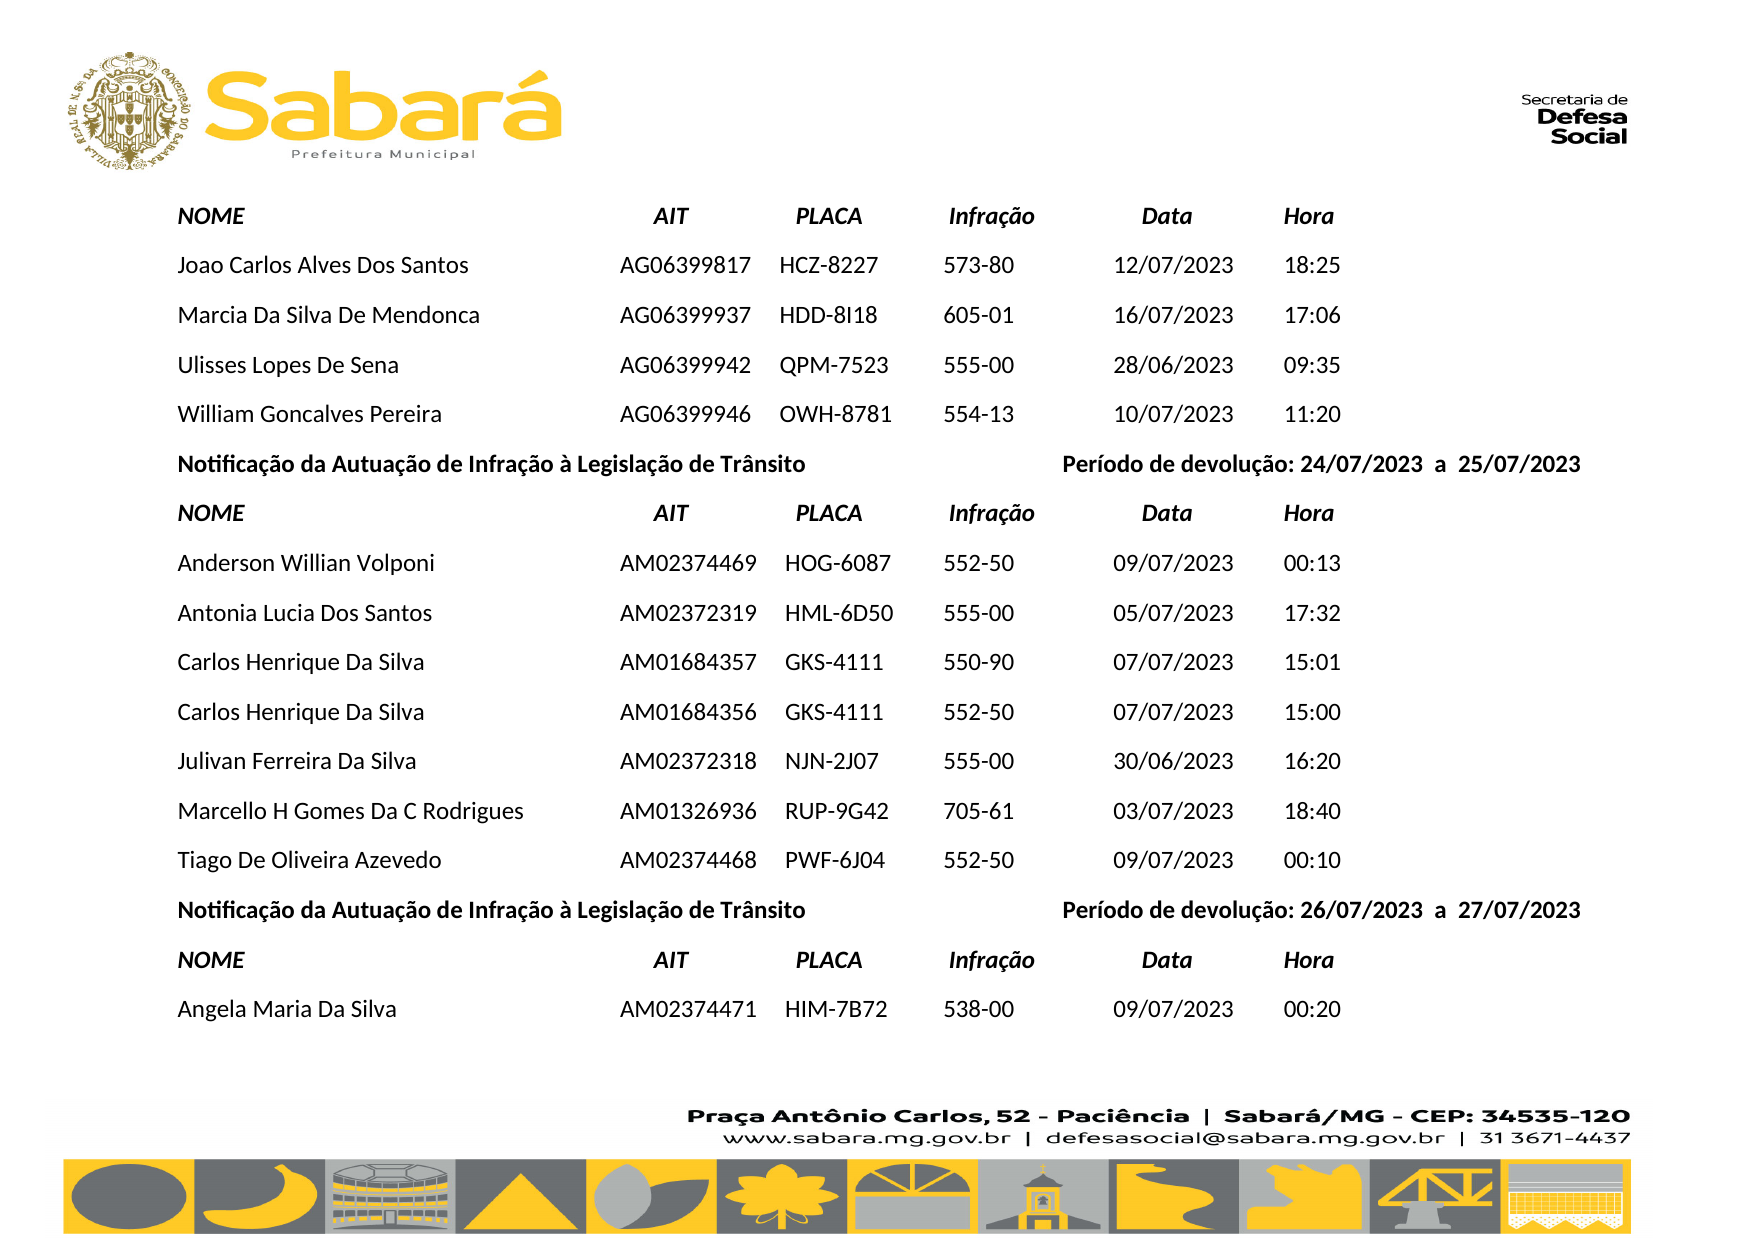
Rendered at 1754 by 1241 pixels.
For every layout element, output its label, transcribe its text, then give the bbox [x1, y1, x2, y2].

text NOME AIT PLACA Infração Data Hora [177, 497, 1654, 528]
text Carlos Henrique Da Silva AM01684356 GKS-4111 552-50 07/07/2023 15:00 [177, 696, 1654, 726]
text Julivan Ferreira Da Silva AM02372318 NJN-2J07 555-00 30/06/2023 16:20 [177, 745, 1654, 776]
text Carlos Henrique Da Silva AM01684357 GKS-4111 550-90 07/07/2023 15:01 [177, 646, 1654, 677]
text NOME AIT PLACA Infração Data Hora [177, 200, 1654, 231]
text Antonia Lucia Dos Santos AM02372319 HML-6D50 555-00 05/07/2023 17:32 [177, 597, 1654, 627]
text Joao Carlos Alves Dos Santos AG06399817 HCZ-8227 573-80 12/07/2023 18:25 [177, 249, 1654, 280]
text Angela Maria Da Silva AM02374471 HIM-7B72 538-00 09/07/2023 00:20 [177, 993, 1654, 1024]
text Notificação da Autuação de Infração à Legislação de Trânsito Período de devolução: 24/07/2023 a 25/07/2023 [177, 448, 1654, 478]
text Anderson Willian Volponi AM02374469 HOG-6087 552-50 09/07/2023 00:13 [177, 547, 1654, 578]
picture [45, 1234, 1653, 1239]
picture [43, 36, 1650, 40]
text NOME AIT PLACA Infração Data Hora [177, 944, 1654, 974]
text Tiago De Oliveira Azevedo AM02374468 PWF-6J04 552-50 09/07/2023 00:10 [177, 844, 1654, 875]
text Notificação da Autuação de Infração à Legislação de Trânsito Período de devolução: 26/07/2023 a 27/07/2023 [177, 894, 1654, 925]
text Marcello H Gomes Da C Rodrigues AM01326936 RUP-9G42 705-61 03/07/2023 18:40 [177, 795, 1654, 826]
text William Goncalves Pereira AG06399946 OWH-8781 554-13 10/07/2023 11:20 [177, 398, 1654, 429]
text Ulisses Lopes De Sena AG06399942 QPM-7523 555-00 28/06/2023 09:35 [177, 349, 1654, 379]
text Marcia Da Silva De Mendonca AG06399937 HDD-8I18 605-01 16/07/2023 17:06 [177, 299, 1654, 330]
